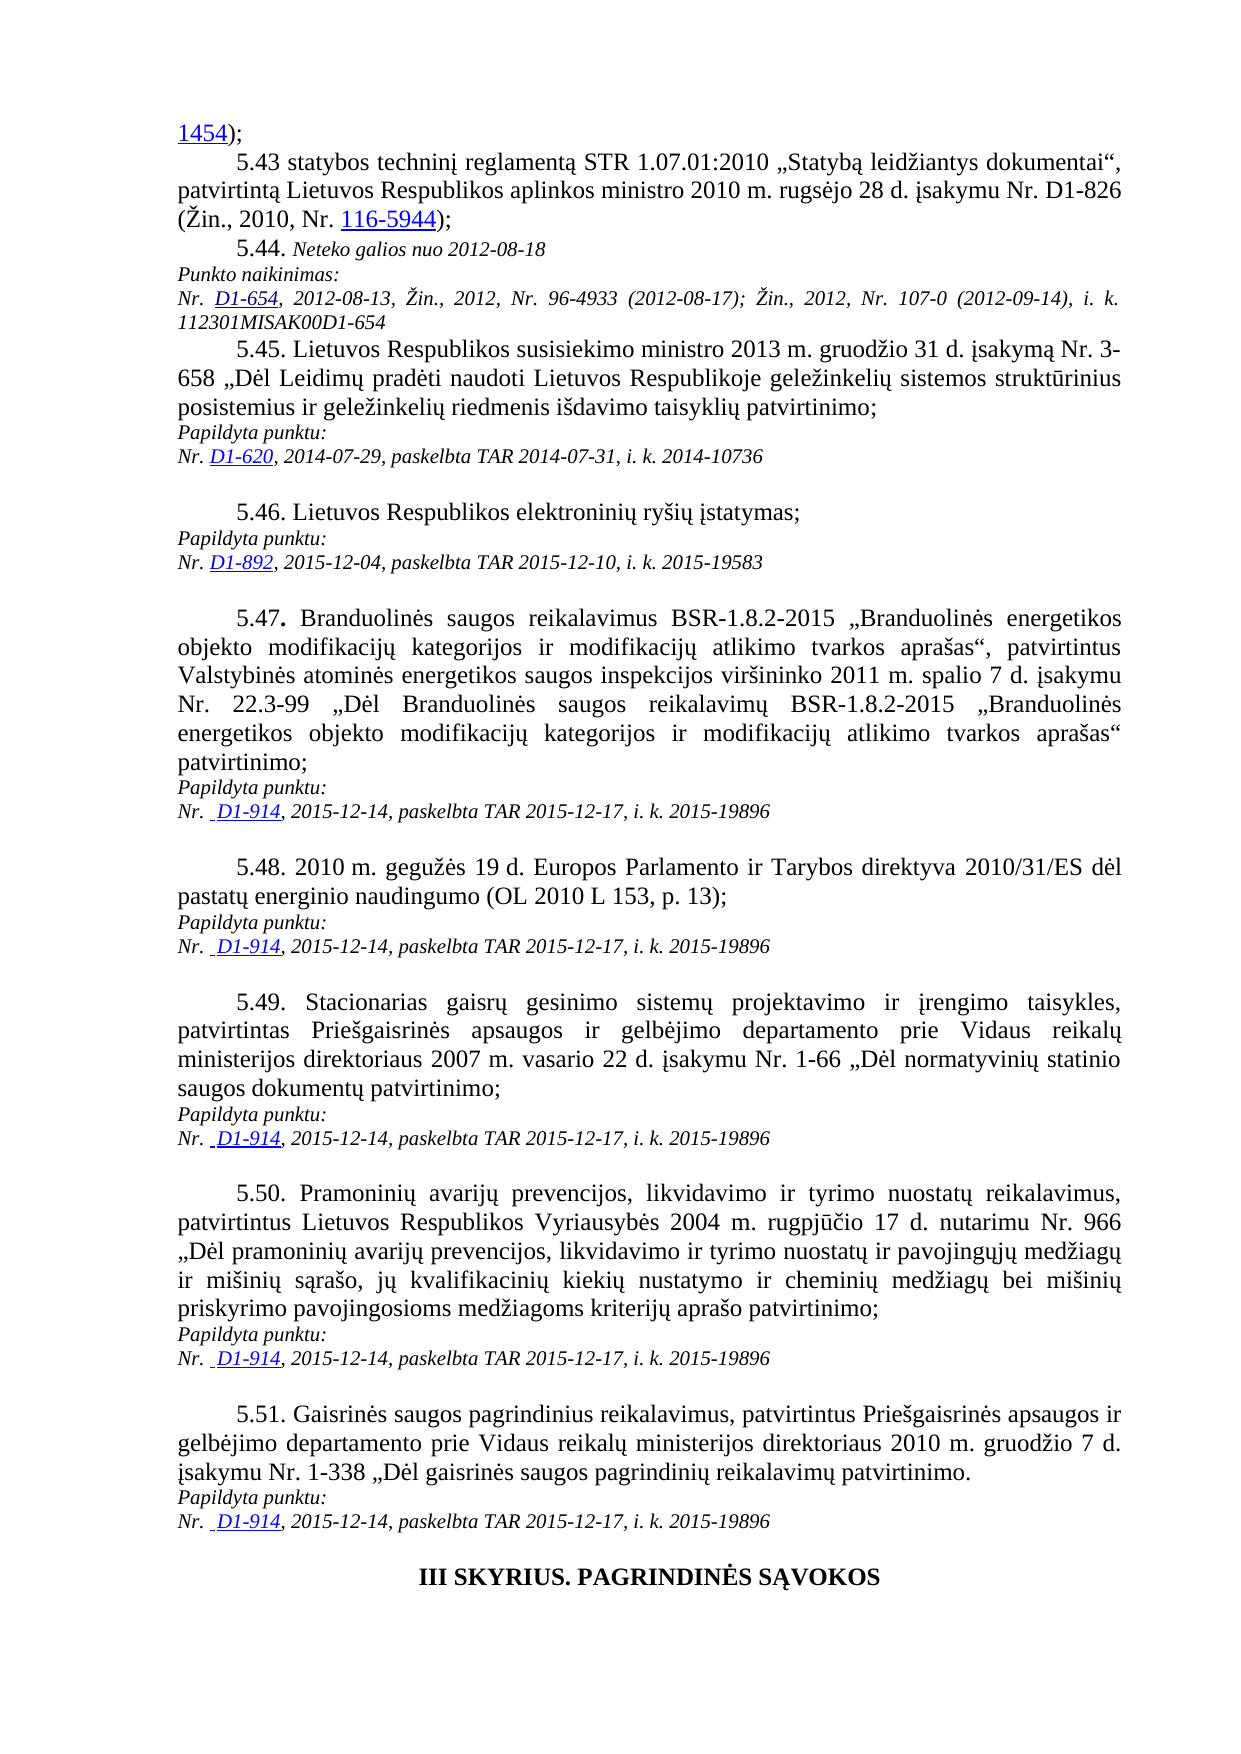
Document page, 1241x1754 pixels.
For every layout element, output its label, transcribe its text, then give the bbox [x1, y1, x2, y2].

text 1454); [177, 118, 1122, 147]
text Nr. D1-654, 2012-08-13, Žin., 2012, Nr. 96-4933 (2012-08-17); Žin., 2012, Nr. 107-0 (2012-09-14), i. k. 112301MISAK00D1-654 [177, 286, 1122, 334]
text Nr. D1-914, 2015-12-14, paskelbta TAR 2015-12-17, i. k. 2015-19896 [177, 1509, 1122, 1533]
text Nr. D1-914, 2015-12-14, paskelbta TAR 2015-12-17, i. k. 2015-19896 [177, 934, 1122, 958]
text 5.44. Neteko galios nuo 2012-08-18 [177, 233, 1122, 262]
text Nr. D1-892, 2015-12-04, paskelbta TAR 2015-12-10, i. k. 2015-19583 [177, 550, 1122, 574]
text 5.51. Gaisrinės saugos pagrindinius reikalavimus, patvirtintus Priešgaisrinės apsaugos ir gelbėjimo departamento prie Vidaus reikalų ministerijos direktoriaus 2010 m. gruodžio 7 d. įsakymu Nr. 1-338 „Dėl gaisrinės saugos pagrindinių reikalavimų patvirtinimo. [177, 1399, 1122, 1485]
text Nr. D1-620, 2014-07-29, paskelbta TAR 2014-07-31, i. k. 2014-10736 [177, 444, 1122, 468]
text Papildyta punktu: [177, 526, 1122, 550]
text Punkto naikinimas: [177, 262, 1122, 286]
text Papildyta punktu: [177, 1485, 1122, 1509]
text 5.46. Lietuvos Respublikos elektroninių ryšių įstatymas; [177, 497, 1122, 526]
text 5.47. Branduolinės saugos reikalavimus BSR-1.8.2-2015 „Branduolinės energetikos objekto modifikacijų kategorijos ir modifikacijų atlikimo tvarkos aprašas“, patvirtintus Valstybinės atominės energetikos saugos inspekcijos viršininko 2011 m. spalio 7 d. įsakymu Nr. 22.3-99 „Dėl Branduolinės saugos reikalavimų BSR-1.8.2-2015 „Branduolinės energetikos objekto modifikacijų kategorijos ir modifikacijų atlikimo tvarkos aprašas“ patvirtinimo; [177, 603, 1122, 775]
text 5.43 statybos techninį reglamentą STR 1.07.01:2010 „Statybą leidžiantys dokumentai“, patvirtintą Lietuvos Respublikos aplinkos ministro 2010 m. rugsėjo 28 d. įsakymu Nr. D1-826 (Žin., 2010, Nr. 116-5944); [177, 147, 1122, 233]
text Papildyta punktu: [177, 1322, 1122, 1346]
text 5.49. Stacionarias gaisrų gesinimo sistemų projektavimo ir įrengimo taisykles, patvirtintas Priešgaisrinės apsaugos ir gelbėjimo departamento prie Vidaus reikalų ministerijos direktoriaus 2007 m. vasario 22 d. įsakymu Nr. 1-66 „Dėl normatyvinių statinio saugos dokumentų patvirtinimo; [177, 987, 1122, 1102]
text 5.50. Pramoninių avarijų prevencijos, likvidavimo ir tyrimo nuostatų reikalavimus, patvirtintus Lietuvos Respublikos Vyriausybės 2004 m. rugpjūčio 17 d. nutarimu Nr. 966 „Dėl pramoninių avarijų prevencijos, likvidavimo ir tyrimo nuostatų ir pavojingųjų medžiagų ir mišinių sąrašo, jų kvalifikacinių kiekių nustatymo ir cheminių medžiagų bei mišinių priskyrimo pavojingosioms medžiagoms kriterijų aprašo patvirtinimo; [177, 1178, 1122, 1322]
text Nr. D1-914, 2015-12-14, paskelbta TAR 2015-12-17, i. k. 2015-19896 [177, 799, 1122, 823]
text Papildyta punktu: [177, 775, 1122, 799]
text Papildyta punktu: [177, 1102, 1122, 1126]
text Nr. D1-914, 2015-12-14, paskelbta TAR 2015-12-17, i. k. 2015-19896 [177, 1346, 1122, 1370]
text Papildyta punktu: [177, 910, 1122, 934]
text Nr. D1-914, 2015-12-14, paskelbta TAR 2015-12-17, i. k. 2015-19896 [177, 1126, 1122, 1150]
text 5.48. 2010 m. gegužės 19 d. Europos Parlamento ir Tarybos direktyva 2010/31/ES dėl pastatų energinio naudingumo (OL 2010 L 153, p. 13); [177, 852, 1122, 910]
text Papildyta punktu: [177, 420, 1122, 444]
text 5.45. Lietuvos Respublikos susisiekimo ministro 2013 m. gruodžio 31 d. įsakymą Nr. 3-658 „Dėl Leidimų pradėti naudoti Lietuvos Respublikoje geležinkelių sistemos struktūrinius posistemius ir geležinkelių riedmenis išdavimo taisyklių patvirtinimo; [177, 334, 1122, 420]
text III skyrius. PAGRINDINĖS SĄVOKOS [177, 1562, 1122, 1591]
